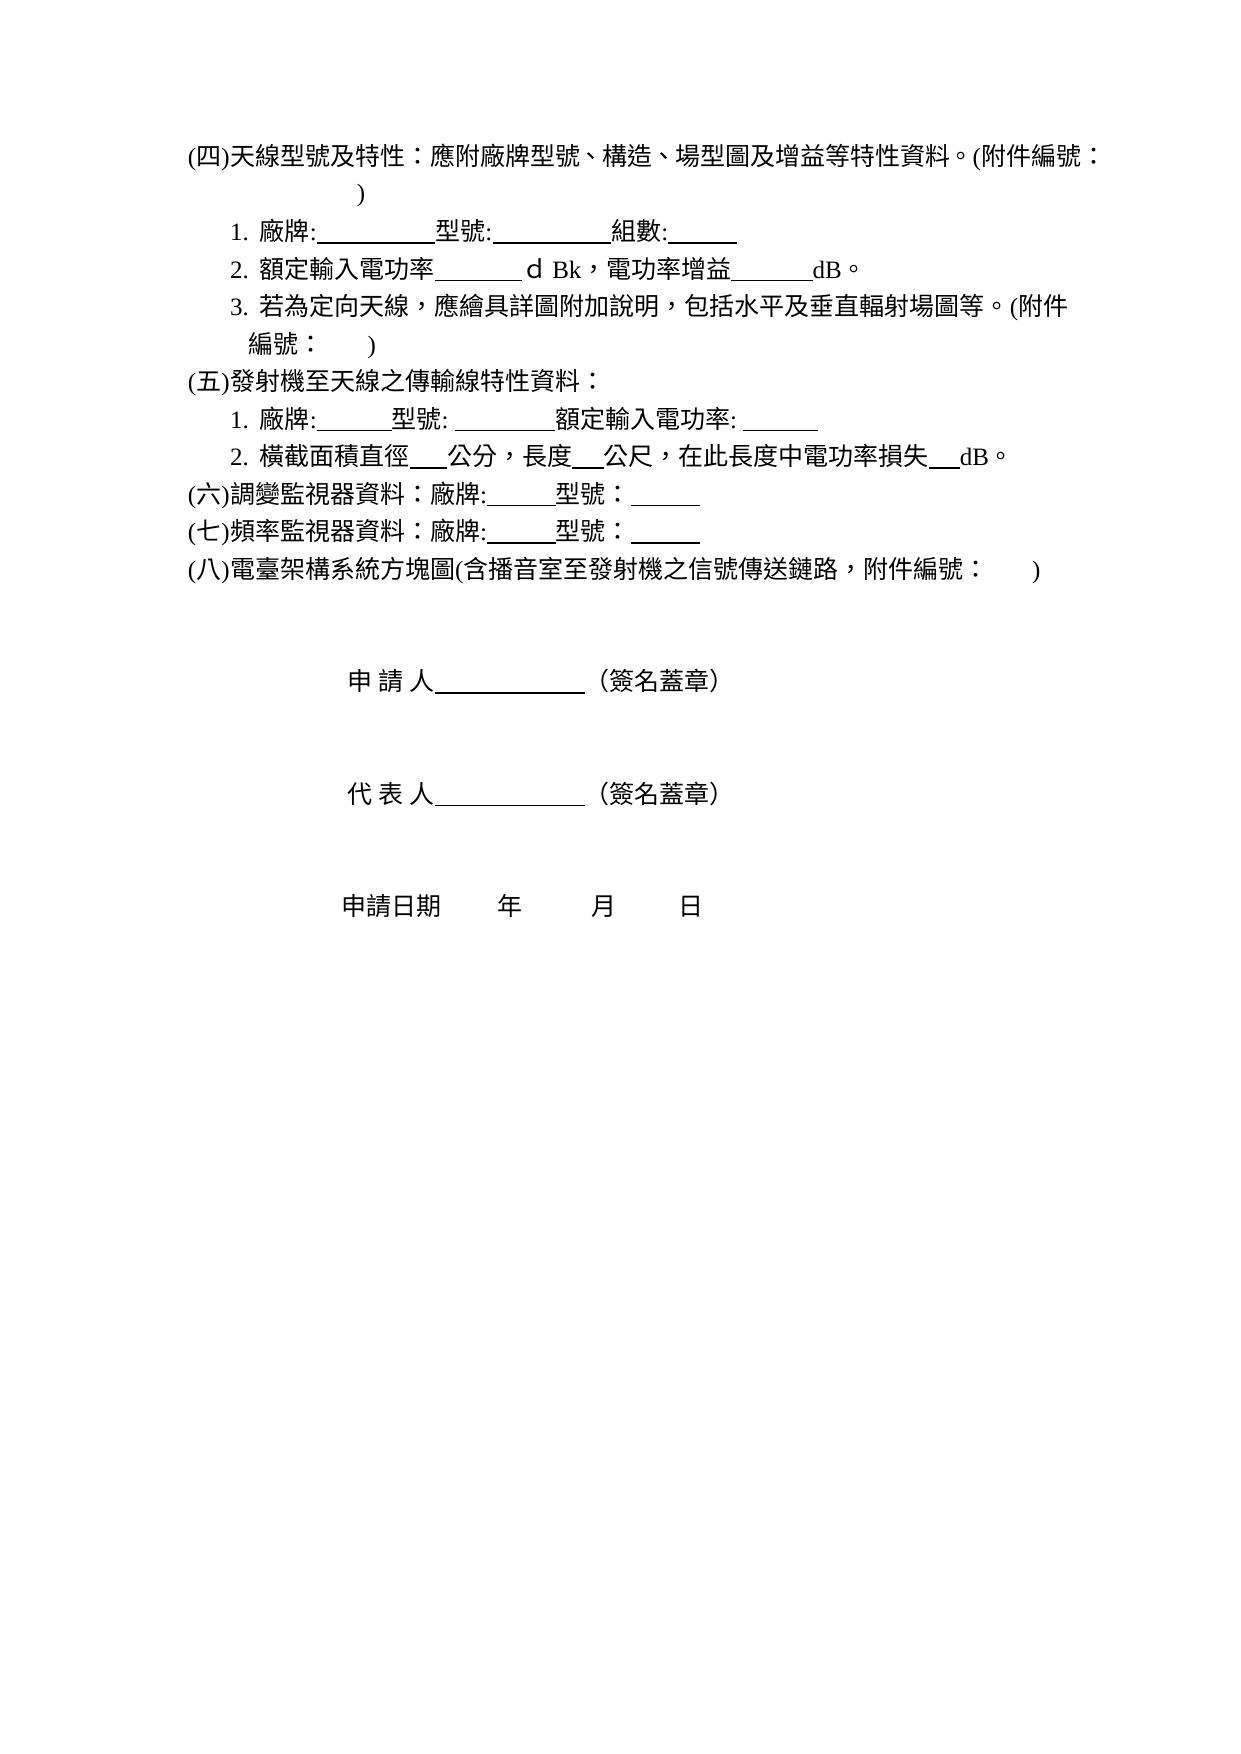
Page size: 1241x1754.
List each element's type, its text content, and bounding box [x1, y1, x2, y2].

text 申請日期 年 月 日 [159, 886, 1081, 924]
text 申 請 人 （簽名蓋章） [159, 661, 1081, 699]
list 電臺架構系統方塊圖(含播音室至發射機之信號傳送鏈路，附件編號： ) [188, 549, 1081, 586]
list 頻率監視器資料：廠牌: 型號： [188, 511, 1081, 549]
list 橫截面積直徑 公分，長度 公尺，在此長度中電功率損失 dB。 [230, 436, 1081, 474]
list 發射機至天線之傳輸線特性資料： [188, 361, 1081, 399]
list 若為定向天線，應繪具詳圖附加說明，包括水平及垂直輻射場圖等。(附件編號： ) [230, 286, 1081, 361]
text 代 表 人 （簽名蓋章） [159, 774, 1081, 811]
list 調變監視器資料：廠牌: 型號： [188, 474, 1081, 511]
list 額定輸入電功率 ｄBk，電功率增益 dB。 [230, 249, 1081, 286]
list 廠牌: 型號: 組數: [230, 211, 1081, 249]
list 廠牌: 型號: 額定輸入電功率: [230, 399, 1081, 436]
list 天線型號及特性：應附廠牌型號、構造、場型圖及增益等特性資料。(附件編號： ) [188, 136, 1081, 211]
